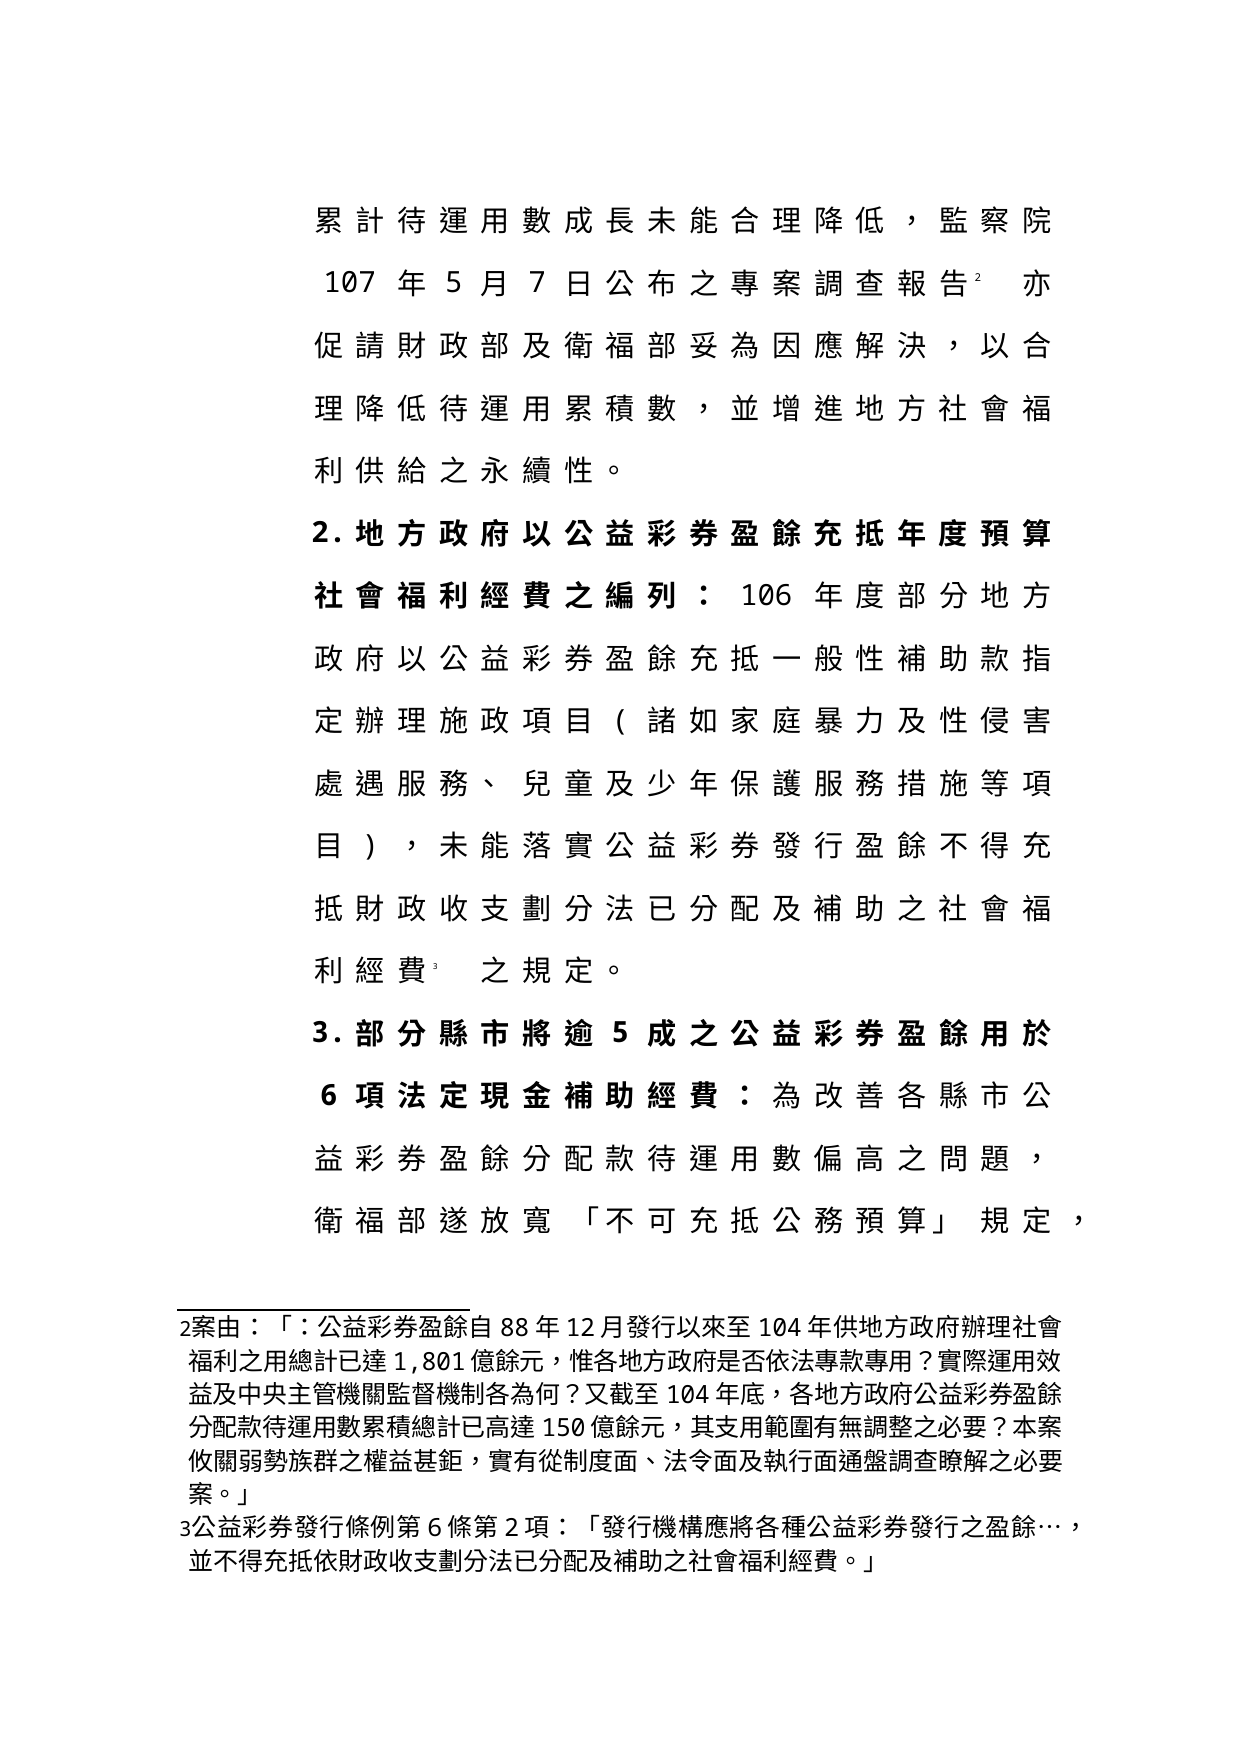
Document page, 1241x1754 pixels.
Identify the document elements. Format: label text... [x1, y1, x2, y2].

text 3.部分縣市將逾5成之公益彩券盈餘用於6項法定現金補助經費：為改善各縣市公益彩券盈餘分配款待運用數偏高之問題，衛福部遂放寬「不可充抵公務預算」規定，使6項法定現金補助計畫得以運用公益彩券盈餘分配款支應，然為避免地方政府以該盈餘分配款過度用於前述6項法定現金補助計畫經費，爰於考核指標中訂定各地方政府依財力分級於公益彩券盈餘分配款編列6項現金給付經費之比率上限。惟經監察院實地訪查發現，101年度至105年度部分地方政府6項現金補助經費總數占公益彩券盈餘分配款之比率雖未超過前述考核指標所訂之上限標準，然部分仍超過50%，其中甚有超過80%之情形，誠屬偏高。 [271, 990, 1058, 1240]
text 1.部分縣市公益彩券盈餘待運用累計數仍持續增加：監察院曾於101年5月間對於部分地方政府公益盈餘待運用金額偏高，提具意見略以：「99年度地方政府彩券盈餘待運用數總額達90 億餘元，100年度已達117 億餘元，顯示部分地方政府未能積極運用彩券盈餘辦理社會福利。」據此，財政部及衛福部自102年度起逐年優先考量公益彩券盈餘運用列入考核項目，並鼓勵地方政府運用創新性與實驗性計畫，優先辦理相關預防性或處遇性計畫，以提升盈餘運用情形；然囿於部分縣市在地提供服務之民間團體數量不足，難以運用公益彩券盈餘分配款結合民間力量推展社會福利需求，故未能提出發展創新方案，導致累計待運用數成長未能合理降低，監察院107年5月7日公布之專案調查報告亦促請財政部及衛福部妥為因應解決，以合理降低待運用累積數，並增進地方社會福利供給之永續性。 [271, 177, 1058, 490]
text 2.地方政府以公益彩券盈餘充抵年度預算社會福利經費之編列：106年度部分地方政府以公益彩券盈餘充抵一般性補助款指定辦理施政項目(諸如家庭暴力及性侵害處遇服務、兒童及少年保護服務措施等項目)，未能落實公益彩券發行盈餘不得充抵財政收支劃分法已分配及補助之社會福利經費之規定。 [271, 490, 1058, 990]
text 案由：「：公益彩券盈餘自88年12月發行以來至104年供地方政府辦理社會福利之用總計已達1,801億餘元，惟各地方政府是否依法專款專用？實際運用效益及中央主管機關監督機制各為何？又截至104年底，各地方政府公益彩券盈餘分配款待運用數累積總計已高達150億餘元，其支用範圍有無調整之必要？本案攸關弱勢族群之權益甚鉅，實有從制度面、法令面及執行面通盤調查瞭解之必要案。」 [179, 1310, 1063, 1510]
text 公益彩券發行條例第6條第2項：「發行機構應將各種公益彩券發行之盈餘…，並不得充抵依財政收支劃分法已分配及補助之社會福利經費。」 [179, 1510, 1063, 1577]
